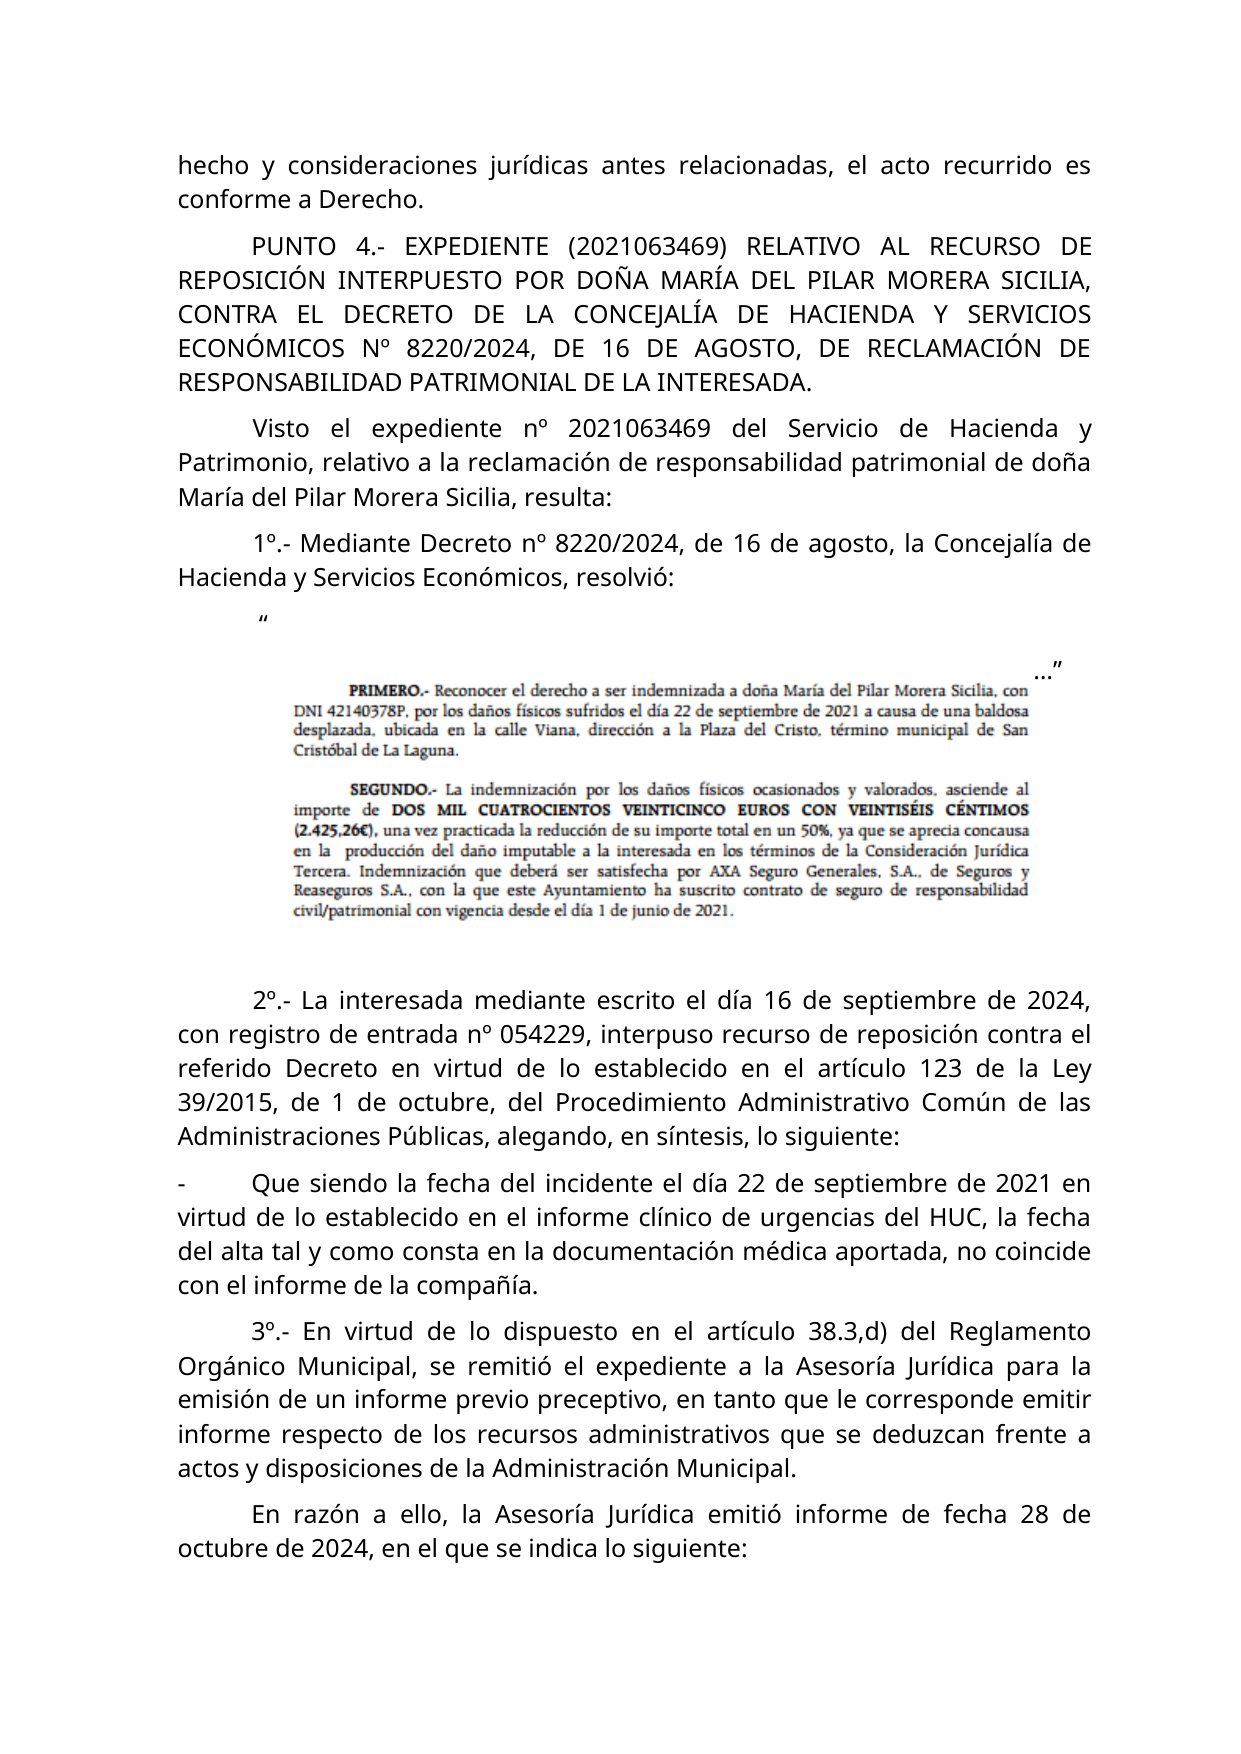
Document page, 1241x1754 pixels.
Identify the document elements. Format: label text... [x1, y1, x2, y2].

text …” [177, 653, 1093, 923]
text PUNTO 4.- EXPEDIENTE (2021063469) RELATIVO AL RECURSO DE REPOSICIÓN INTERPUESTO POR DOÑA MARÍA DEL PILAR MORERA SICILIA, CONTRA EL DECRETO DE LA CONCEJALÍA DE HACIENDA Y SERVICIOS ECONÓMICOS Nº 8220/2024, DE 16 DE AGOSTO, DE RECLAMACIÓN DE RESPONSABILIDAD PATRIMONIAL DE LA INTERESADA. [177, 228, 1093, 398]
text 2º.- La interesada mediante escrito el día 16 de septiembre de 2024, con registro de entrada nº 054229, interpuso recurso de reposición contra el referido Decreto en virtud de lo establecido en el artículo 123 de la Ley 39/2015, de 1 de octubre, del Procedimiento Administrativo Común de las Administraciones Públicas, alegando, en síntesis, lo siguiente: [177, 982, 1093, 1153]
list Que siendo la fecha del incidente el día 22 de septiembre de 2021 en virtud de lo establecido en el informe clínico de urgencias del HUC, la fecha del alta tal y como consta en la documentación médica aportada, no coincide con el informe de la compañía. [177, 1165, 1093, 1302]
text 1º.- Mediante Decreto nº 8220/2024, de 16 de agosto, la Concejalía de Hacienda y Servicios Económicos, resolvió: [177, 526, 1093, 594]
text 3º.- En virtud de lo dispuesto en el artículo 38.3,d) del Reglamento Orgánico Municipal, se remitió el expediente a la Asesoría Jurídica para la emisión de un informe previo preceptivo, en tanto que le corresponde emitir informe respecto de los recursos administrativos que se deduzcan frente a actos y disposiciones de la Administración Municipal. [177, 1314, 1093, 1484]
text En razón a ello, la Asesoría Jurídica emitió informe de fecha 28 de octubre de 2024, en el que se indica lo siguiente: [177, 1497, 1093, 1565]
text “ [177, 606, 1093, 640]
text hecho y consideraciones jurídicas antes relacionadas, el acto recurrido es conforme a Derecho. [177, 148, 1093, 216]
text Visto el expediente nº 2021063469 del Servicio de Hacienda y Patrimonio, relativo a la reclamación de responsabilidad patrimonial de doña María del Pilar Morera Sicilia, resulta: [177, 411, 1093, 513]
